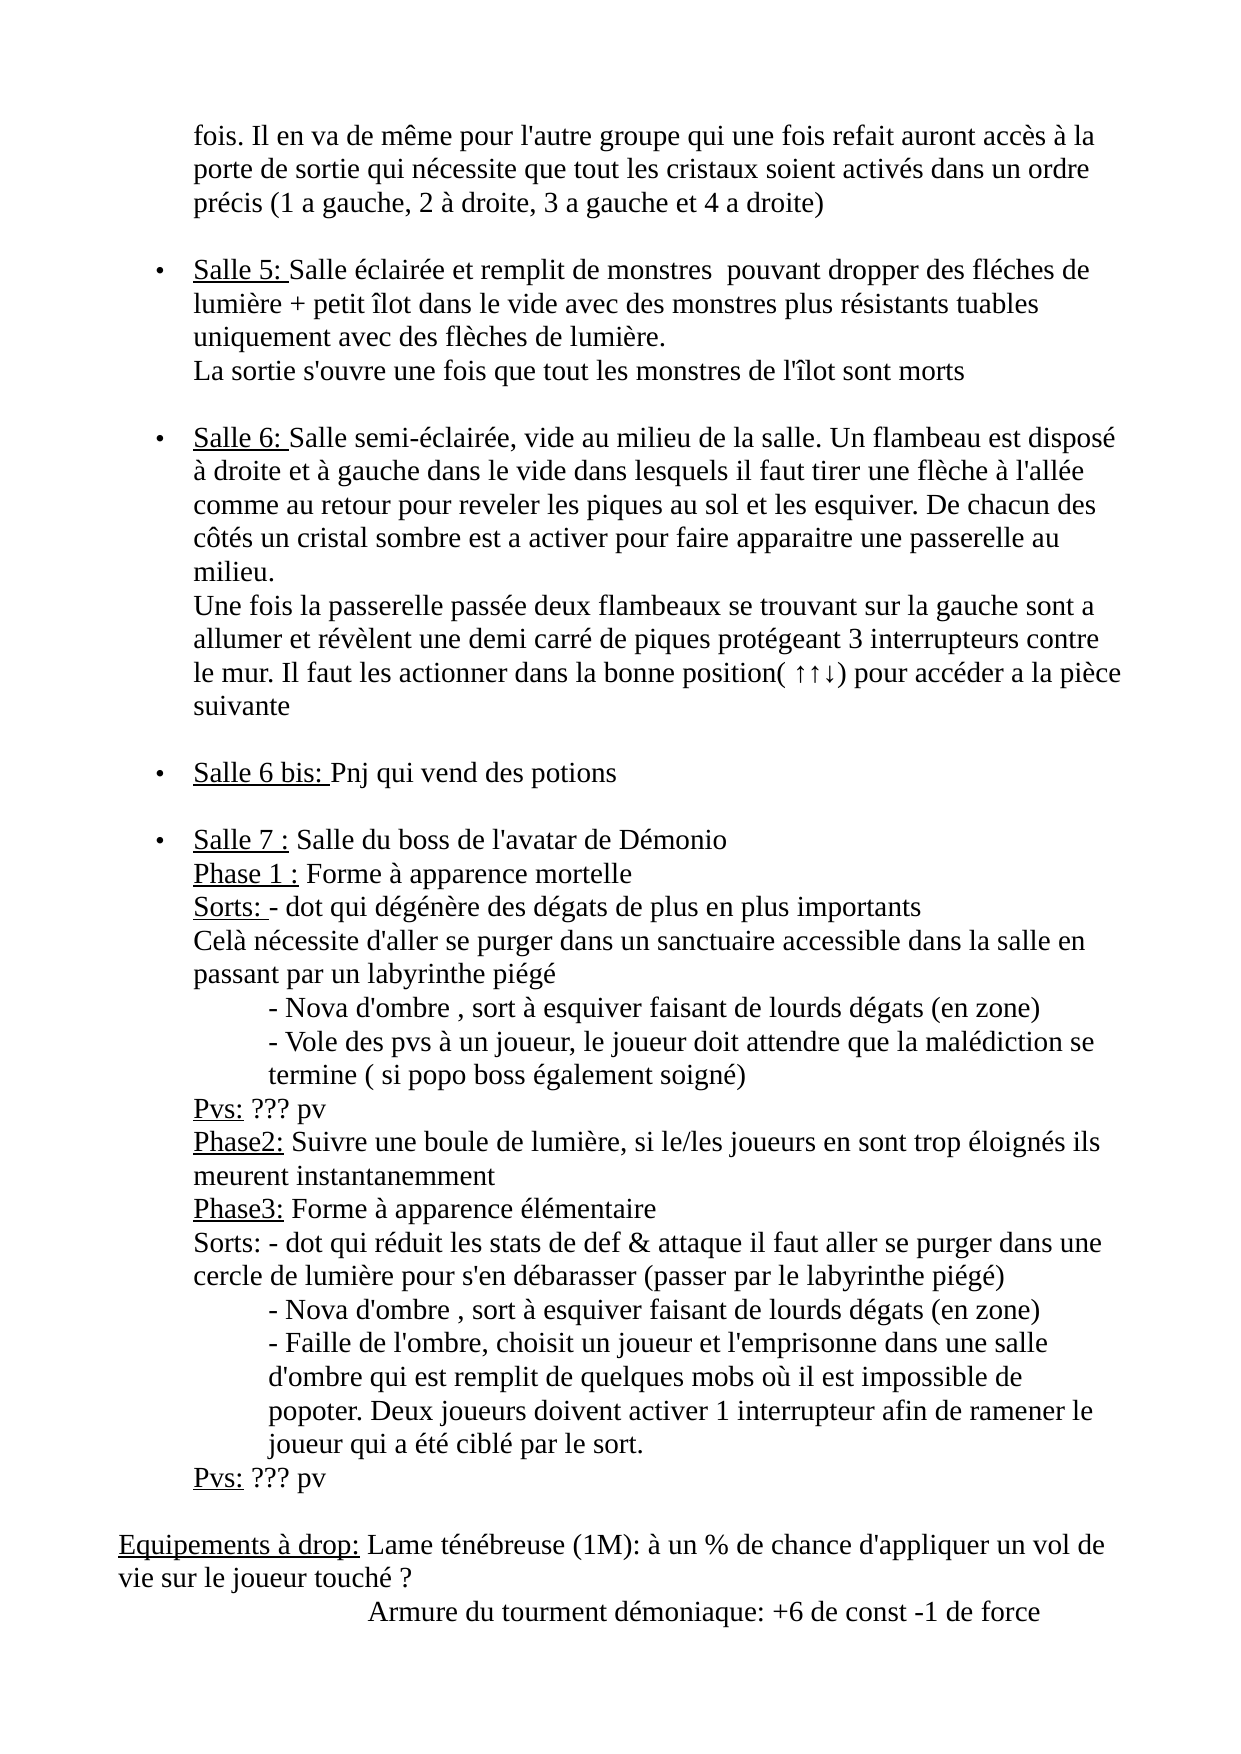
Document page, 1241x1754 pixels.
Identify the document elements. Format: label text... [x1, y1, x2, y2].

list Celà nécessite d'aller se purger dans un sanctuaire accessible dans la salle en passant par un labyrinthe piégé [156, 923, 1122, 990]
list La sortie s'ouvre une fois que tout les monstres de l'îlot sont morts [156, 353, 1122, 386]
list - Faille de l'ombre, choisit un joueur et l'emprisonne dans une salle d'ombre qui est remplit de quelques mobs où il est impossible de popoter. Deux joueurs doivent activer 1 interrupteur afin de ramener le joueur qui a été ciblé par le sort. [231, 1326, 1122, 1460]
list Pvs: ??? pv [156, 1460, 1122, 1493]
list Phase2: Suivre une boule de lumière, si le/les joueurs en sont trop éloignés ils meurent instantanemment [156, 1124, 1122, 1191]
list Salle 6: Salle semi-éclairée, vide au milieu de la salle. Un flambeau est disposé à droite et à gauche dans le vide dans lesquels il faut tirer une flèche à l'allée comme au retour pour reveler les piques au sol et les esquiver. De chacun des côtés un cristal sombre est a activer pour faire apparaitre une passerelle au milieu. [156, 420, 1122, 588]
list Phase 1 : Forme à apparence mortelle [156, 856, 1122, 889]
list Phase3: Forme à apparence élémentaire [156, 1191, 1122, 1225]
list Salle 6 bis: Pnj qui vend des potions [156, 755, 1122, 789]
list Salle 5: Salle éclairée et remplit de monstres pouvant dropper des fléches de lumière + petit îlot dans le vide avec des monstres plus résistants tuables uniquement avec des flèches de lumière. [156, 252, 1122, 353]
list - Nova d'ombre , sort à esquiver faisant de lourds dégats (en zone) [231, 1292, 1122, 1326]
list Une fois la passerelle passée deux flambeaux se trouvant sur la gauche sont a allumer et révèlent une demi carré de piques protégeant 3 interrupteurs contre le mur. Il faut les actionner dans la bonne position( ↑↑↓) pour accéder a la pièce suivante [156, 588, 1122, 722]
list - Vole des pvs à un joueur, le joueur doit attendre que la malédiction se termine ( si popo boss également soigné) [231, 1024, 1122, 1091]
list Sorts: - dot qui dégénère des dégats de plus en plus importants [156, 889, 1122, 923]
list fois. Il en va de même pour l'autre groupe qui une fois refait auront accès à la porte de sortie qui nécessite que tout les cristaux soient activés dans un ordre précis (1 a gauche, 2 à droite, 3 a gauche et 4 a droite) [156, 118, 1122, 219]
text Armure du tourment démoniaque: +6 de const -1 de force [118, 1594, 1122, 1627]
list - Nova d'ombre , sort à esquiver faisant de lourds dégats (en zone) [231, 990, 1122, 1024]
list Salle 7 : Salle du boss de l'avatar de Démonio [156, 822, 1122, 856]
list Sorts: - dot qui réduit les stats de def & attaque il faut aller se purger dans une cercle de lumière pour s'en débarasser (passer par le labyrinthe piégé) [156, 1225, 1122, 1292]
list Pvs: ??? pv [156, 1091, 1122, 1124]
text Equipements à drop: Lame ténébreuse (1M): à un % de chance d'appliquer un vol de vie sur le joueur touché ? [118, 1527, 1122, 1594]
